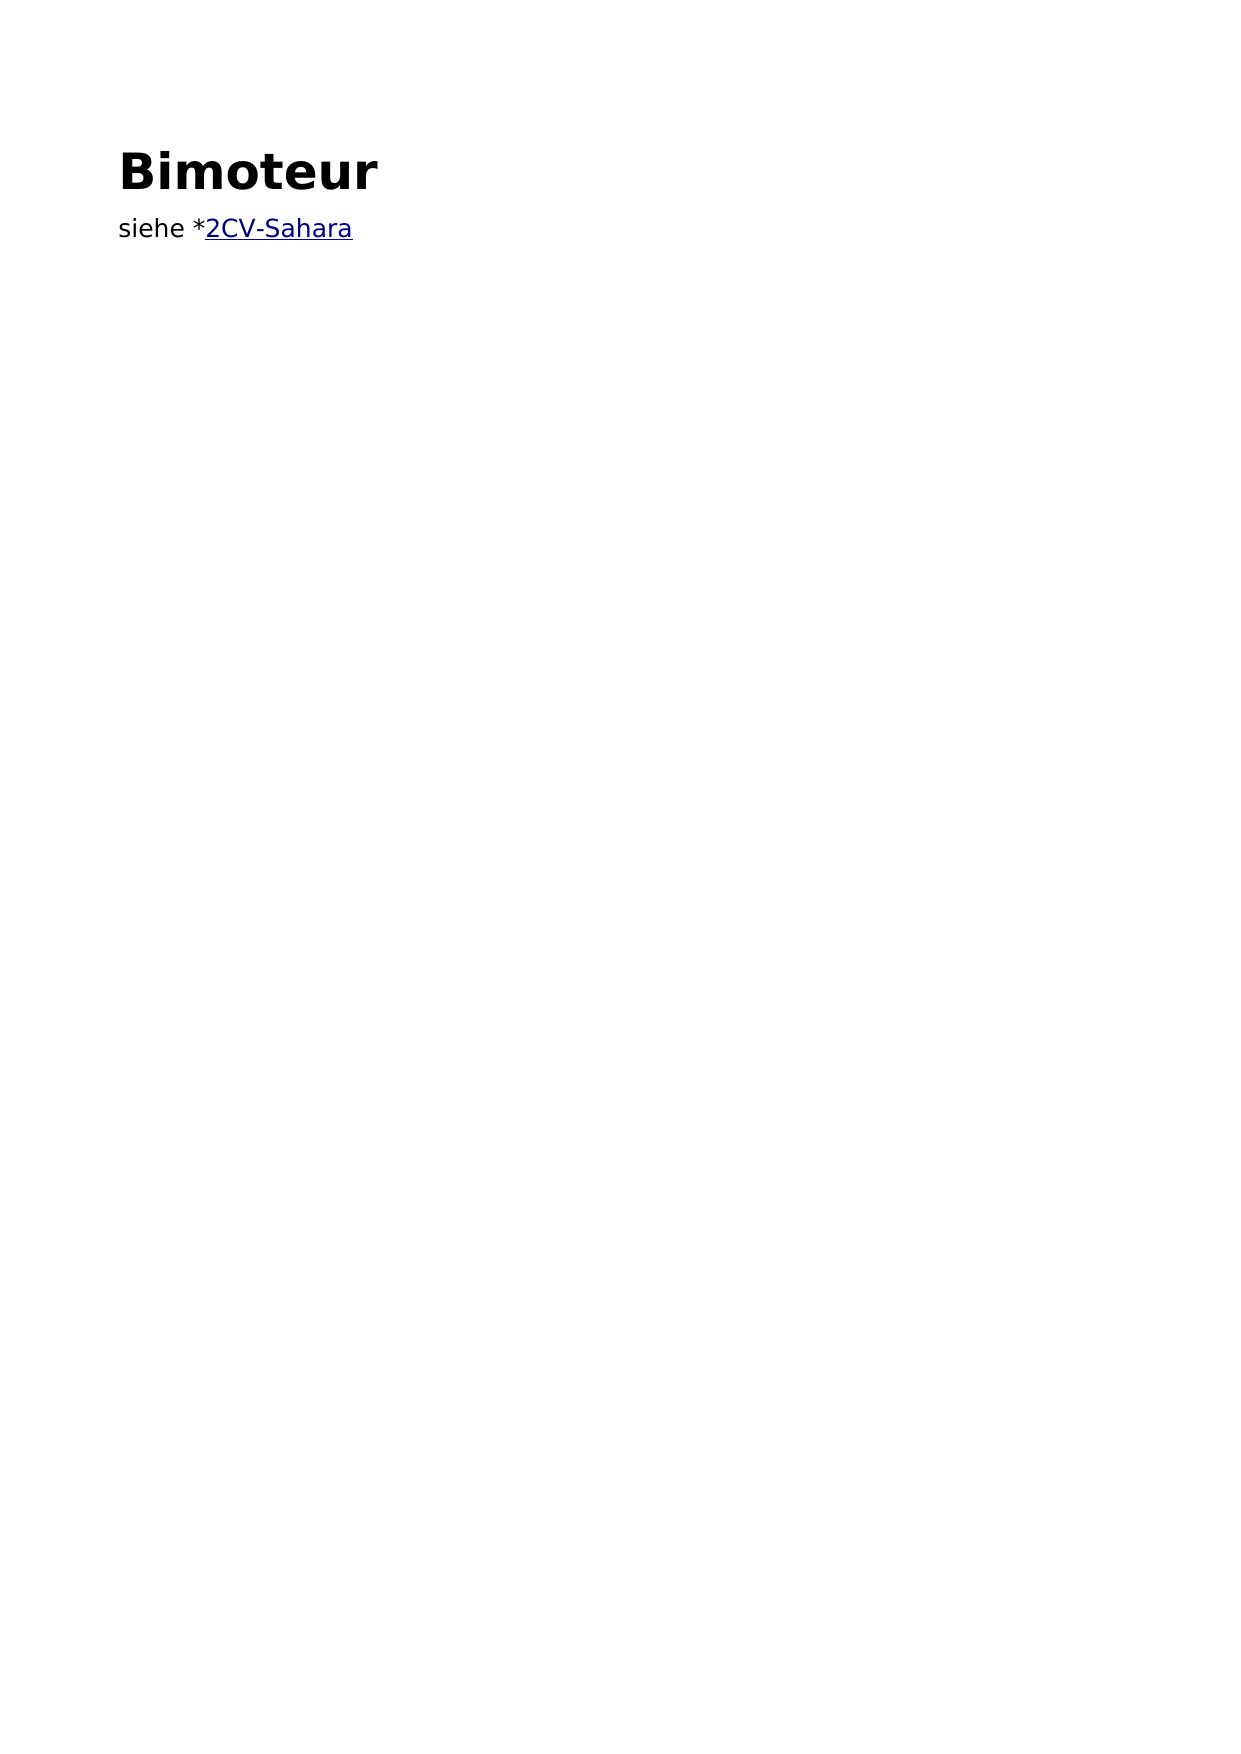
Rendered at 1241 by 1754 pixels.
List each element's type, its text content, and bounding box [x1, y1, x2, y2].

text siehe *2CV-Sahara [118, 214, 1122, 243]
subtitle Bimoteur [118, 143, 1122, 201]
